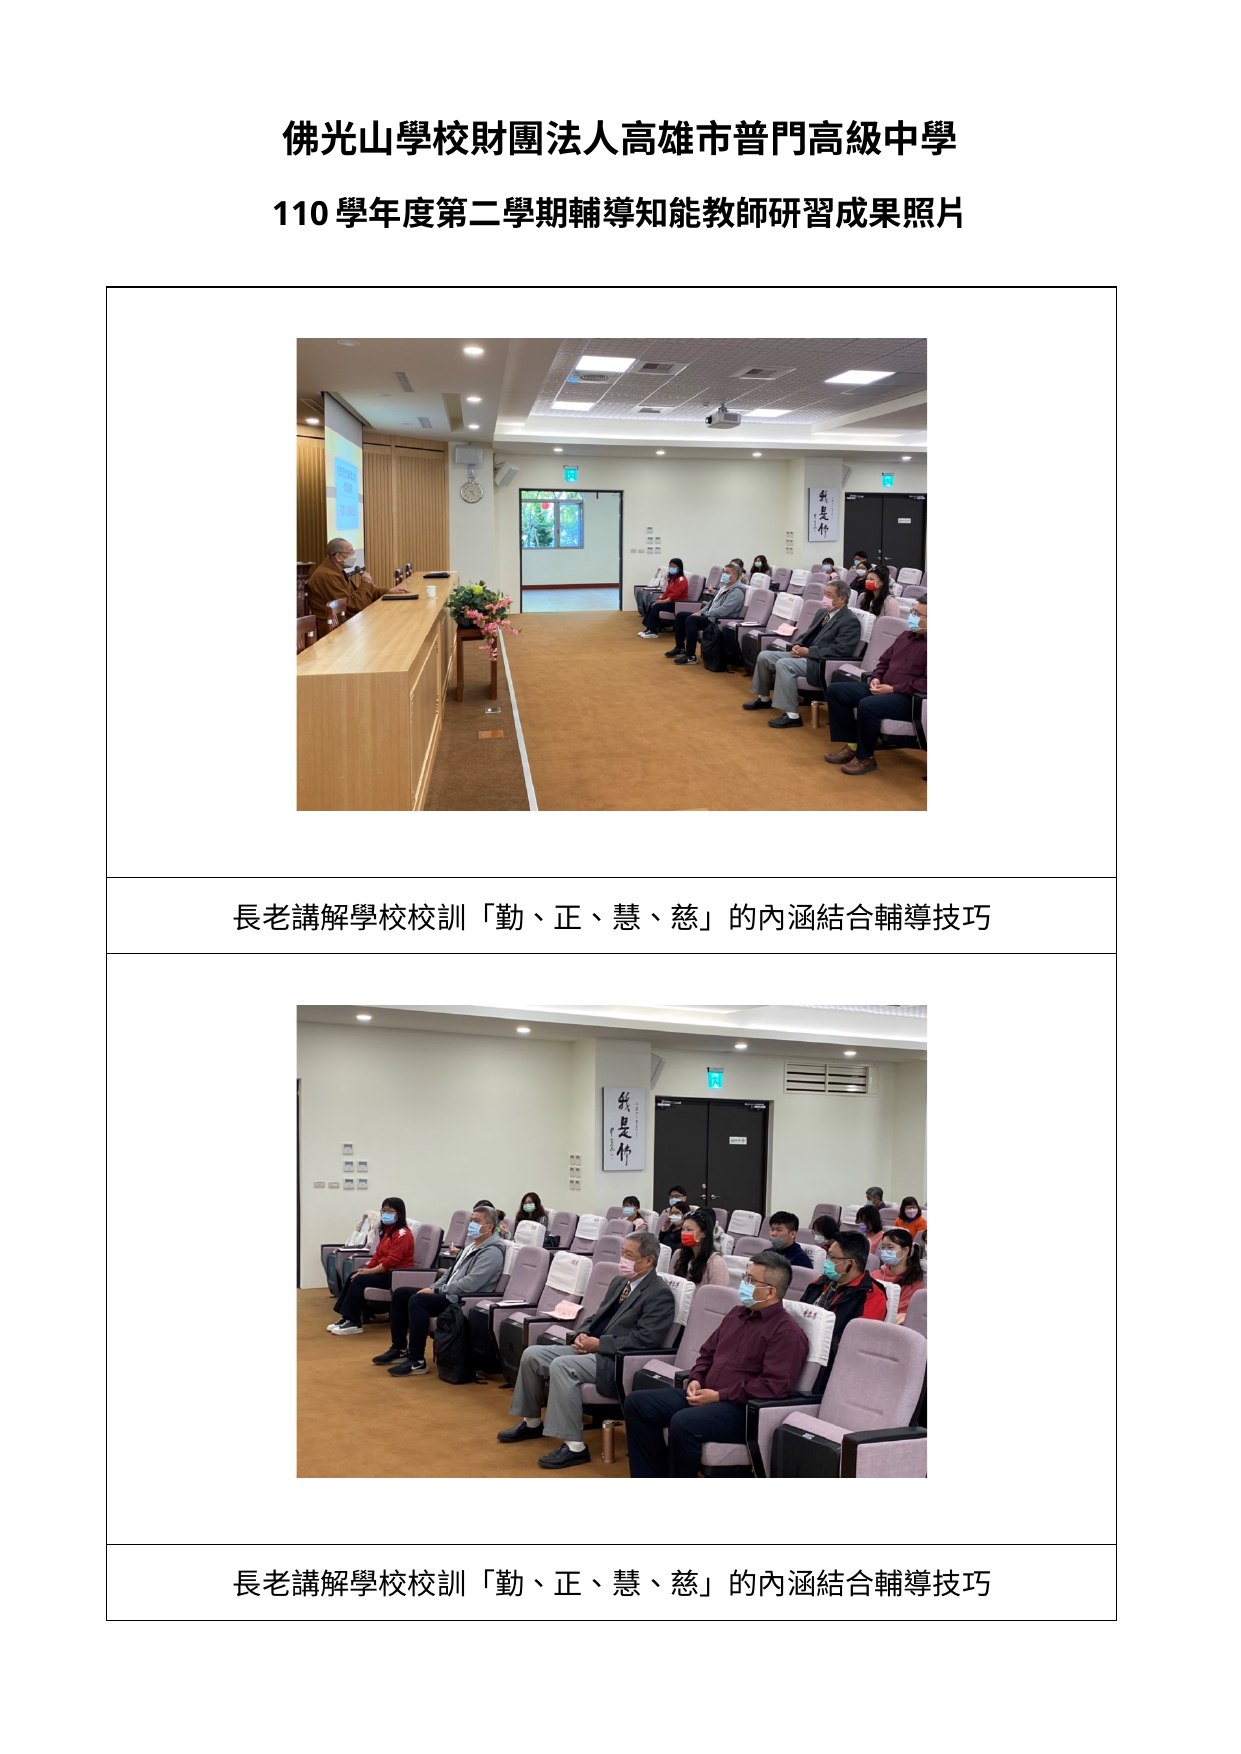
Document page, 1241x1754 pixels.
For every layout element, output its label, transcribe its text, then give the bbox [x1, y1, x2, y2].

text 110學年度第二學期輔導知能教師研習成果照片 [118, 174, 1122, 249]
text 佛光山學校財團法人高雄市普門高級中學 [118, 99, 1122, 174]
picture [296, 338, 928, 811]
table_header [107, 288, 1116, 877]
table_cell [107, 954, 1116, 1543]
picture [296, 1005, 928, 1478]
table_cell 長老講解學校校訓「勤、正、慧、慈」的內涵結合輔導技巧 [107, 1545, 1116, 1619]
table_cell 長老講解學校校訓「勤、正、慧、慈」的內涵結合輔導技巧 [107, 878, 1116, 953]
